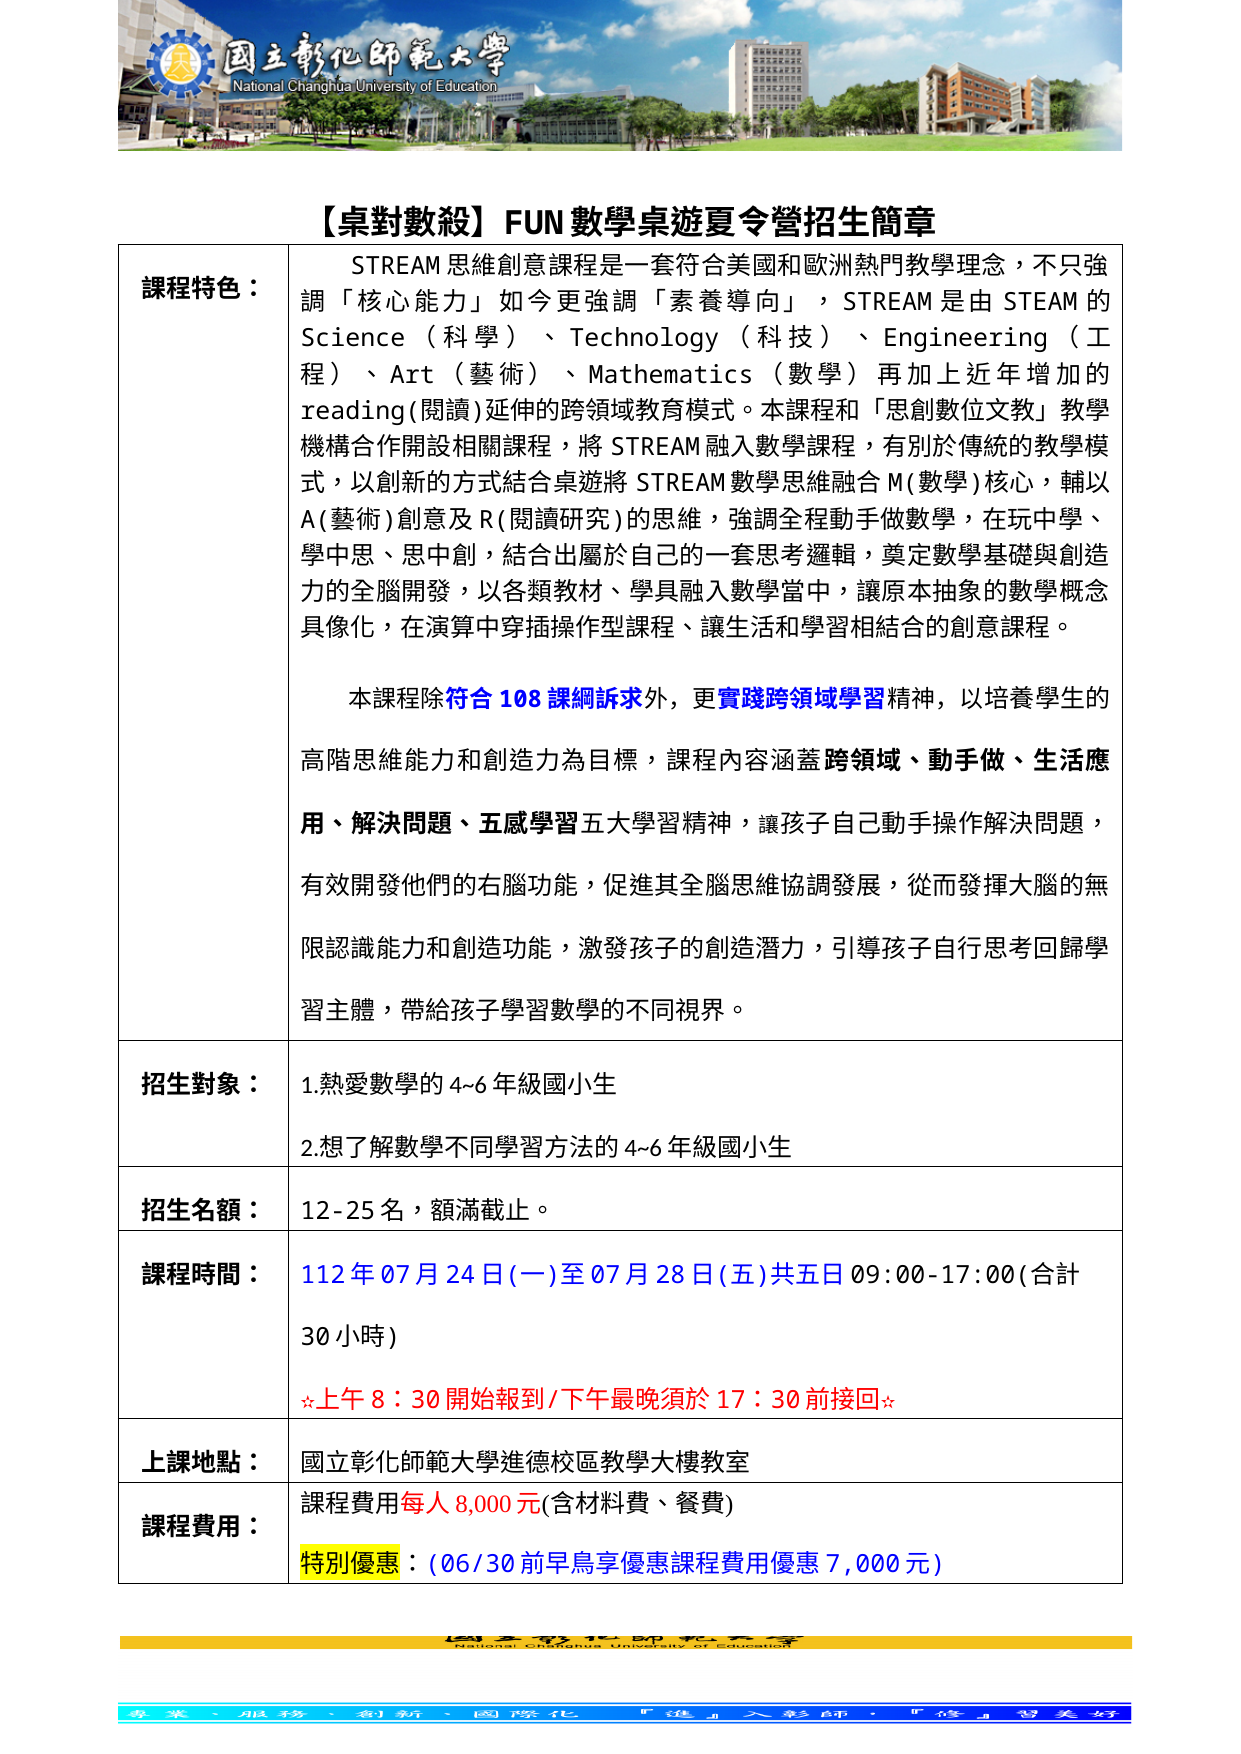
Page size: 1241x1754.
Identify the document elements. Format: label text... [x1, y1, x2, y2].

table_cell 課程費用： [119, 1483, 288, 1583]
table_cell 國立彰化師範大學進德校區教學大樓教室 [289, 1419, 1122, 1482]
table_cell 上課地點： [119, 1419, 288, 1482]
table_cell 課程費用每人8,000元(含材料費、餐費) 特別優惠：(06/30前早鳥享優惠課程費用優惠7,000元) [289, 1483, 1122, 1583]
table_cell 112年07月24日(一)至07月28日(五)共五日09:00-17:00(合計30小時) ✫上午8：30開始報到/下午最晚須於17：30前接回✫ [289, 1231, 1122, 1418]
table_header STREAM思維創意課程是一套符合美國和歐洲熱門教學理念，不只強調「核心能力」如今更強調「素養導向」，STREAM是由STEAM的Science（科學）、Technology（科技）、Engineering（工程）、Art（藝術）、Mathematics（數學）再加上近年增加的reading(閱讀)延伸的跨領域教育模式。本課程和「思創數位文教」教學機構合作開設相關課程，將STREAM融入數學課程，有別於傳統的教學模式，以創新的方式結合桌遊將STREAM數學思維融合M(數學)核心，輔以A(藝術)創意及R(閱讀研究)的思維，強調全程動手做數學，在玩中學、學中思、思中創，結合出屬於自己的一套思考邏輯，奠定數學基礎與創造力的全腦開發，以各類教材、學具融入數學當中，讓原本抽象的數學概念具像化，在演算中穿插操作型課程、讓生活和學習相結合的創意課程。 本課程除符合108課綱訴求外，更實踐跨領域學習精神，以培養學生的高階思維能力和創造力為目標，課程內容涵蓋跨領域、動手做、生活應用、解決問題、五感學習五大學習精神，讓孩子自己動手操作解決問題，有效開發他們的右腦功能，促進其全腦思維協調發展，從而發揮大腦的無限認識能力和創造功能，激發孩子的創造潛力，引導孩子自行思考回歸學習主體，帶給孩子學習數學的不同視界。 [289, 245, 1122, 1040]
table_cell 12-25名，額滿截止。 [289, 1167, 1122, 1229]
table_header 課程特色： [119, 245, 288, 1040]
table_cell 課程時間： [119, 1231, 288, 1418]
table_cell 招生名額： [119, 1167, 288, 1229]
table_cell 1.熱愛數學的4~6年級國小生 2.想了解數學不同學習方法的4~6年級國小生 [289, 1041, 1122, 1166]
text 【桌對數殺】FUN數學桌遊夏令營招生簡章 [118, 196, 1122, 244]
table_cell 招生對象： [119, 1041, 288, 1166]
